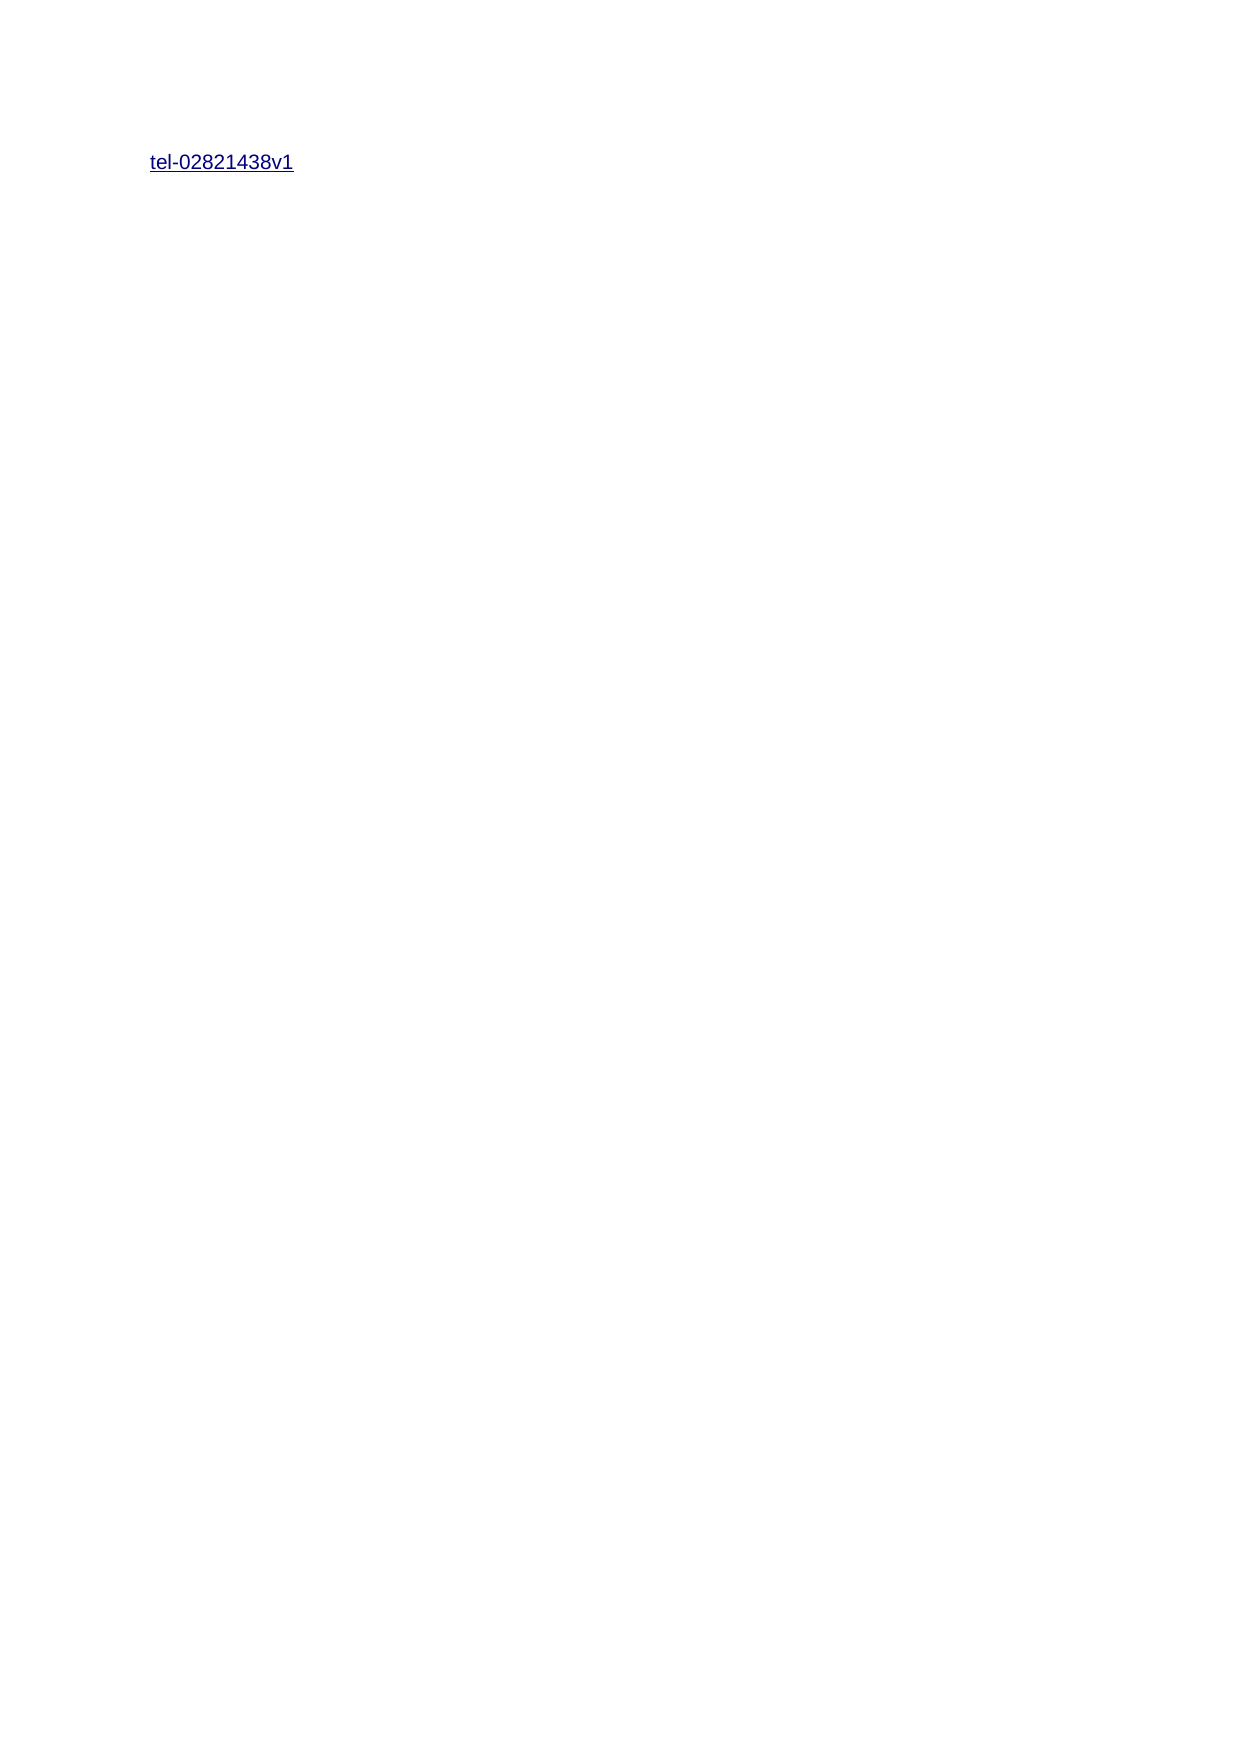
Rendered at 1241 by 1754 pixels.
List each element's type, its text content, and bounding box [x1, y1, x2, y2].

table_header tel-02821438v1 [150, 150, 1090, 174]
